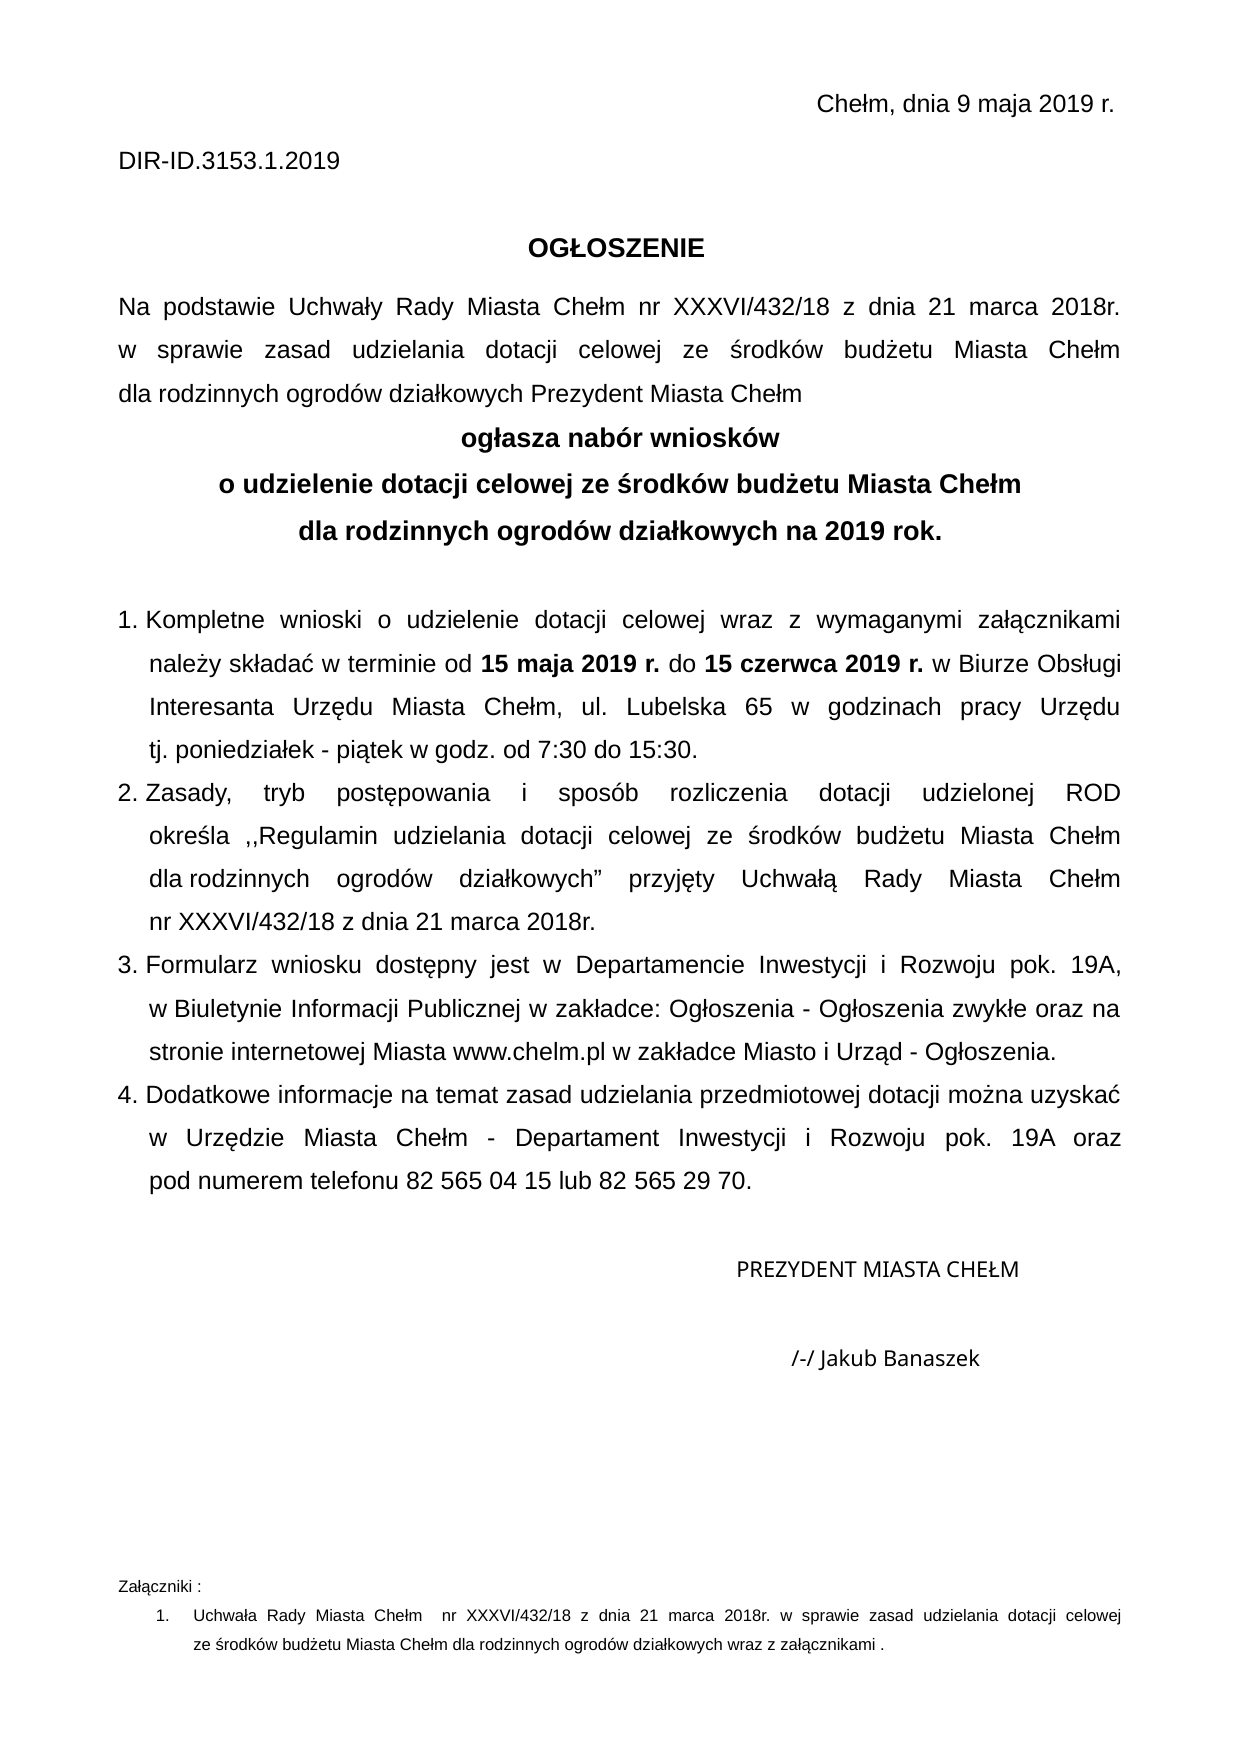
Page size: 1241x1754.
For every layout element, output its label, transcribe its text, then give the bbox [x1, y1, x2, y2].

list PREZYDENT MIASTA CHEŁM [117, 1254, 1122, 1284]
text ogłasza nabór wniosków [118, 422, 1122, 453]
text DIR-ID.3153.1.2019 [118, 146, 1122, 175]
text Chełm, dnia 9 maja 2019 r. [118, 88, 1122, 117]
list Kompletne wnioski o udzielenie dotacji celowej wraz z wymaganymi załącznikami należy składać w terminie od 15 maja 2019 r. do 15 czerwca 2019 r. w Biurze Obsługi Interesanta Urzędu Miasta Chełm, ul. Lubelska 65 w godzinach pracy Urzędu tj. poniedziałek - piątek w godz. od 7:30 do 15:30. [117, 605, 1122, 763]
list Formularz wniosku dostępny jest w Departamencie Inwestycji i Rozwoju pok. 19A, w Biuletynie Informacji Publicznej w zakładce: Ogłoszenia - Ogłoszenia zwykłe oraz na stronie internetowej Miasta www.chelm.pl w zakładce Miasto i Urząd - Ogłoszenia. [117, 950, 1122, 1065]
list Zasady, tryb postępowania i sposób rozliczenia dotacji udzielonej ROD określa ,,Regulamin udzielania dotacji celowej ze środków budżetu Miasta Chełm dla rodzinnych ogrodów działkowych” przyjęty Uchwałą Rady Miasta Chełm nr XXXVI/432/18 z dnia 21 marca 2018r. [117, 778, 1122, 936]
text OGŁOSZENIE [118, 232, 1122, 263]
text Na podstawie Uchwały Rady Miasta Chełm nr XXXVI/432/18 z dnia 21 marca 2018r. w sprawie zasad udzielania dotacji celowej ze środków budżetu Miasta Chełm dla rodzinnych ogrodów działkowych Prezydent Miasta Chełm [118, 292, 1122, 407]
list Uchwała Rady Miasta Chełm nr XXXVI/432/18 z dnia 21 marca 2018r. w sprawie zasad udzielania dotacji celowej ze środków budżetu Miasta Chełm dla rodzinnych ogrodów działkowych wraz z załącznikami . [156, 1606, 1122, 1654]
list Dodatkowe informacje na temat zasad udzielania przedmiotowej dotacji można uzyskać w Urzędzie Miasta Chełm - Departament Inwestycji i Rozwoju pok. 19A oraz pod numerem telefonu 82 565 04 15 lub 82 565 29 70. [117, 1080, 1122, 1195]
text o udzielenie dotacji celowej ze środków budżetu Miasta Chełm dla rodzinnych ogrodów działkowych na 2019 rok. [118, 468, 1122, 547]
text Załączniki : [118, 1577, 1122, 1596]
list /-/ Jakub Banaszek [117, 1343, 1122, 1373]
